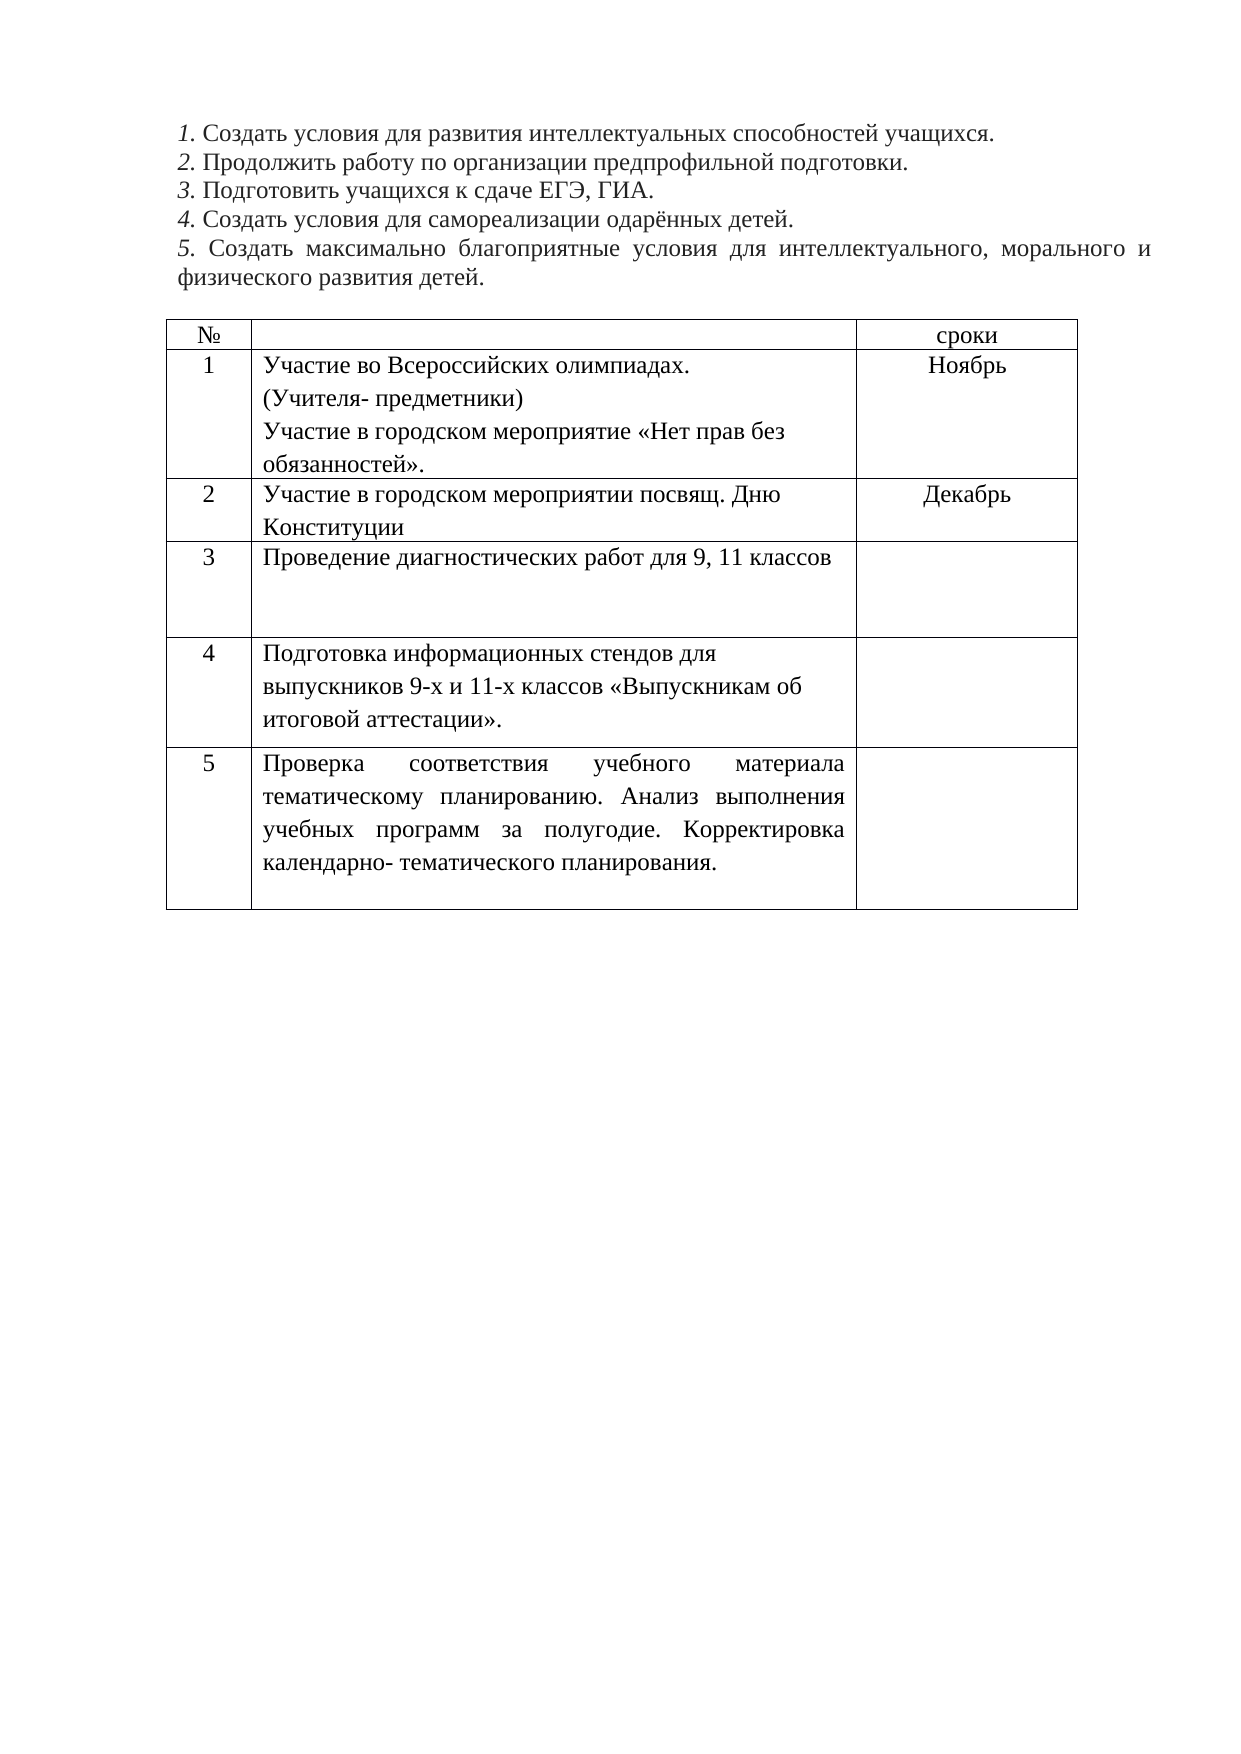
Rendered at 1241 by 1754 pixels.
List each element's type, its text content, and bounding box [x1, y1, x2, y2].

table_header [252, 320, 856, 349]
table_cell [857, 638, 1077, 747]
table_cell 4 [167, 638, 251, 747]
table_header № [167, 320, 251, 349]
table_cell 1 [167, 350, 251, 478]
table_cell 3 [167, 542, 251, 637]
table_cell Проведение диагностических работ для 9, 11 классов [252, 542, 856, 637]
text 4. Создать условия для самореализации одарённых детей. [177, 204, 1152, 233]
text 5. Создать максимально благоприятные условия для интеллектуального, морального и физического развития детей. [177, 233, 1152, 291]
table_cell Ноябрь [857, 350, 1077, 478]
table_cell Декабрь [857, 479, 1077, 541]
table_cell [857, 542, 1077, 637]
table_cell 5 [167, 748, 251, 909]
table_cell [857, 748, 1077, 909]
text 2. Продолжить работу по организации предпрофильной подготовки. [177, 147, 1152, 176]
table_cell 2 [167, 479, 251, 541]
text 3. Подготовить учащихся к сдаче ЕГЭ, ГИА. [177, 176, 1152, 204]
table_cell Проверка соответствия учебного материала тематическому планированию. Анализ выполнения учебных программ за полугодие. Корректировка календарно- тематического планирования. [252, 748, 856, 909]
table_cell Участие во Всероссийских олимпиадах. (Учителя- предметники) Участие в городском мероприятие «Нет прав без обязанностей». [252, 350, 856, 478]
table_header сроки [857, 320, 1077, 349]
table_cell Подготовка информационных стендов для выпускников 9-х и 11-х классов «Выпускникам об итоговой аттестации». [252, 638, 856, 747]
text 1. Создать условия для развития интеллектуальных способностей учащихся. [177, 118, 1152, 147]
table_cell Участие в городском мероприятии посвящ. Дню Конституции [252, 479, 856, 541]
